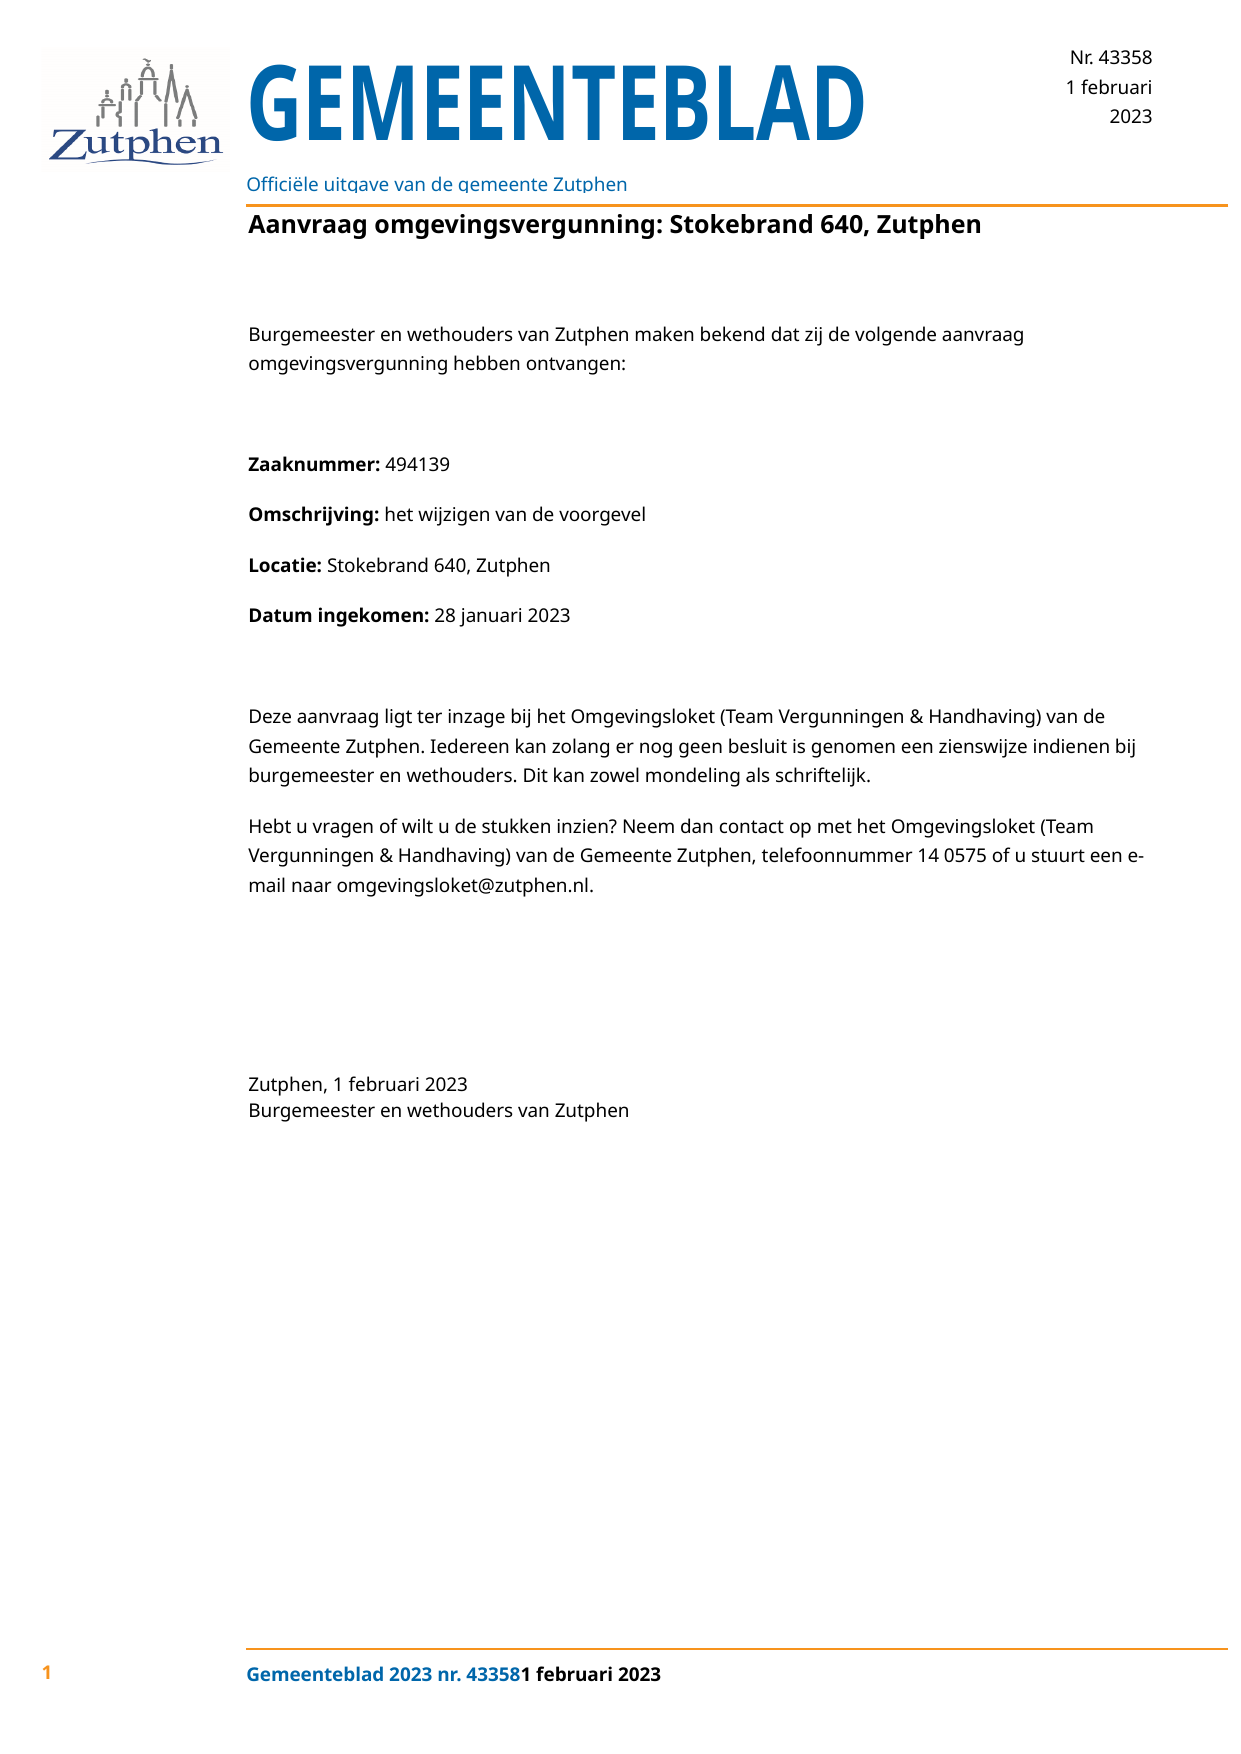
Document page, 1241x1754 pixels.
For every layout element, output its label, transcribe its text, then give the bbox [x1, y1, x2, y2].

text Omschrijving: het wijzigen van de voorgevel [248, 502, 1152, 527]
text Aanvraag omgevingsvergunning: Stokebrand 640, Zutphen [248, 207, 1152, 241]
text Burgemeester en wethouders van Zutphen [248, 1097, 1152, 1122]
text Locatie: Stokebrand 640, Zutphen [248, 552, 1152, 578]
picture [41, 47, 231, 172]
text Deze aanvraag ligt ter inzage bij het Omgevingsloket (Team Vergunningen & Handhaving) van de Gemeente Zutphen. Iedereen kan zolang er nog geen besluit is genomen een zienswijze indienen bij burgemeester en wethouders. Dit kan zowel mondeling als schriftelijk. [248, 703, 1152, 788]
text Burgemeester en wethouders van Zutphen maken bekend dat zij de volgende aanvraag omgevingsvergunning hebben ontvangen: [248, 321, 1152, 376]
text Zutphen, 1 februari 2023 [248, 1071, 1152, 1097]
text Datum ingekomen: 28 januari 2023 [248, 602, 1152, 628]
text Zaaknummer: 494139 [248, 451, 1152, 477]
text Hebt u vragen of wilt u de stukken inzien? Neem dan contact op met het Omgevingsloket (Team Vergunningen & Handhaving) van de Gemeente Zutphen, telefoonnummer 14 0575 of u stuurt een e-mail naar omgevingsloket@zutphen.nl. [248, 813, 1152, 898]
